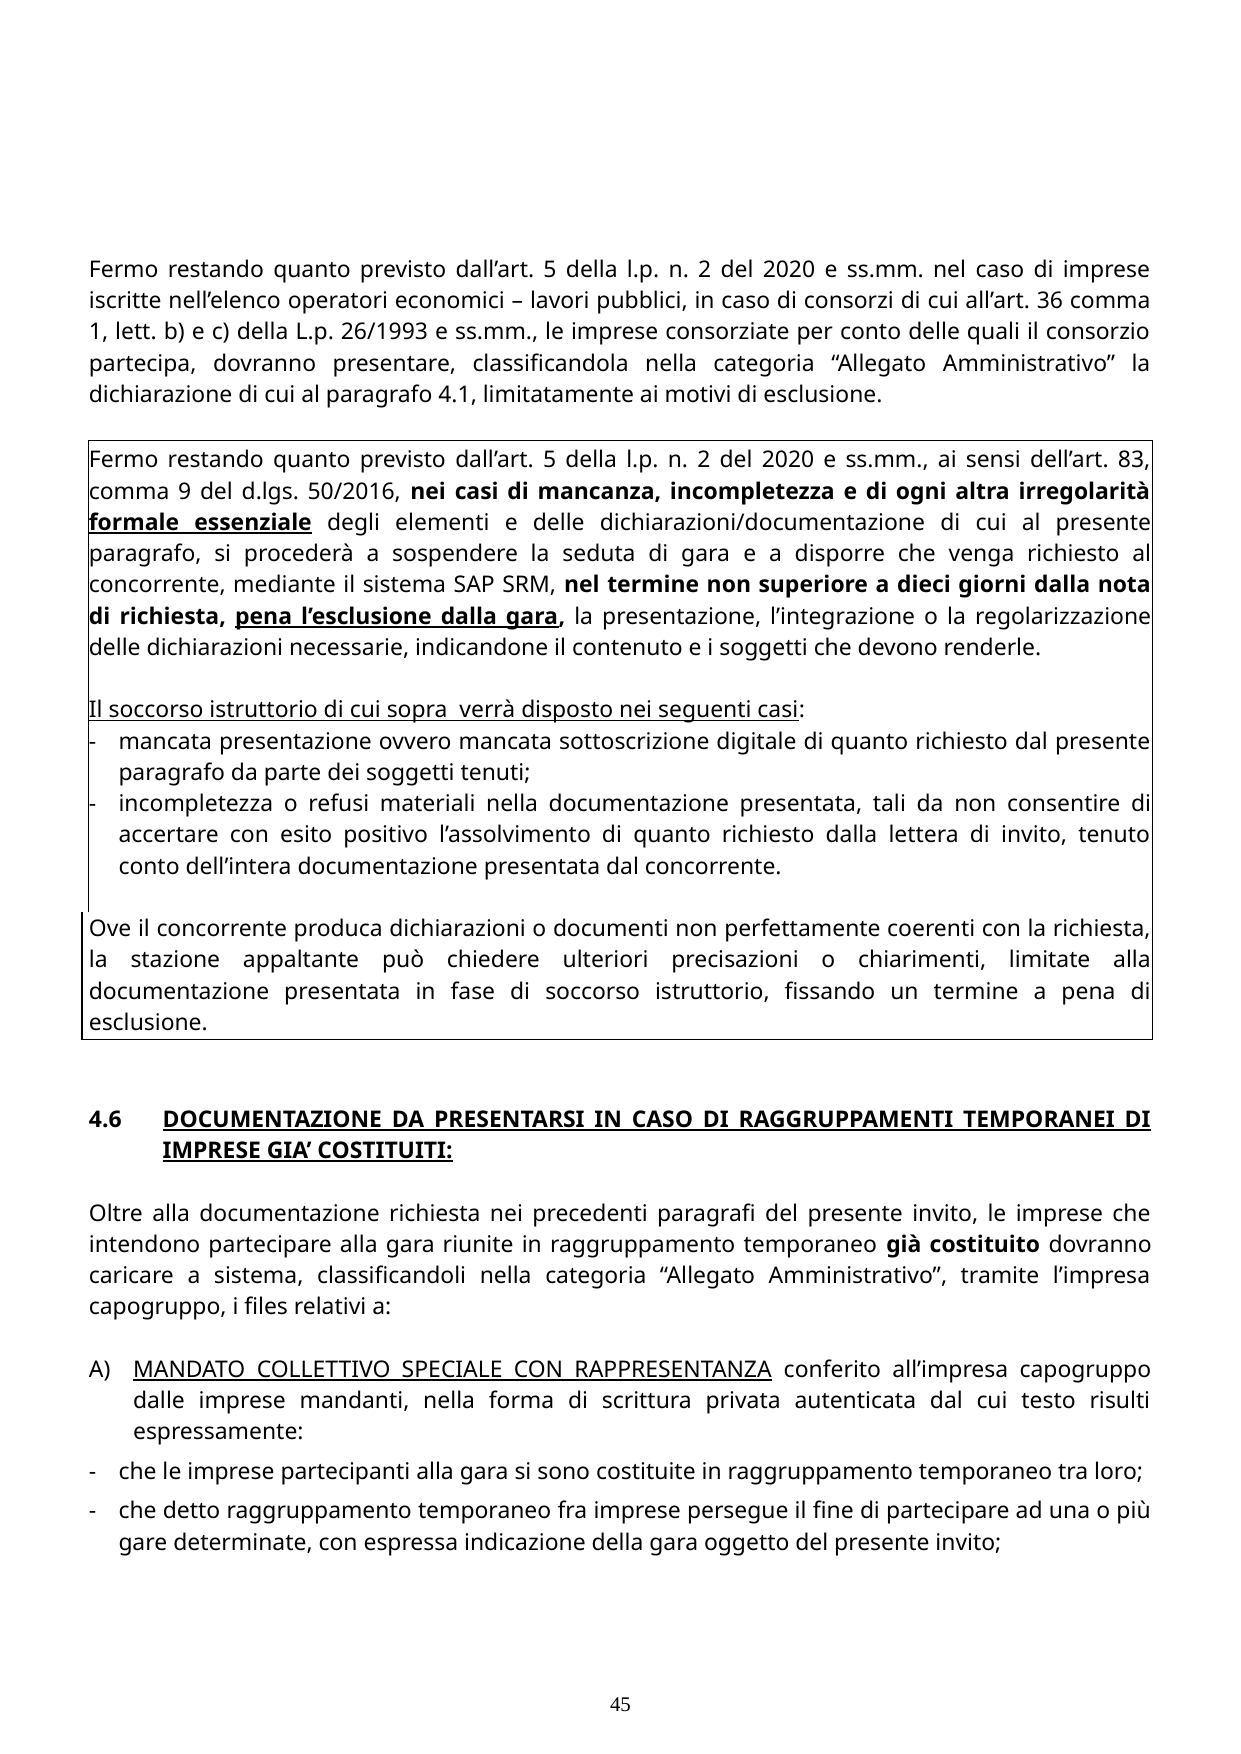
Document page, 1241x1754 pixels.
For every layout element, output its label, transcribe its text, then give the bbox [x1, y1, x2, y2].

text Fermo restando quanto previsto dall’art. 5 della l.p. n. 2 del 2020 e ss.mm., ai sensi dell’art. 83, comma 9 del d.lgs. 50/2016, nei casi di mancanza, incompletezza e di ogni altra irregolarità formale essenziale degli elementi e delle dichiarazioni/documentazione di cui al presente paragrafo, si procederà a sospendere la seduta di gara e a disporre che venga richiesto al concorrente, mediante il sistema SAP SRM, nel termine non superiore a dieci giorni dalla nota di richiesta, pena l’esclusione dalla gara, la presentazione, l’integrazione o la regolarizzazione delle dichiarazioni necessarie, indicandone il contenuto e i soggetti che devono renderle. [89, 441, 1152, 662]
text Fermo restando quanto previsto dall’art. 5 della l.p. n. 2 del 2020 e ss.mm. nel caso di imprese iscritte nell’elenco operatori economici – lavori pubblici, in caso di consorzi di cui all’art. 36 comma 1, lett. b) e c) della L.p. 26/1993 e ss.mm., le imprese consorziate per conto delle quali il consorzio partecipa, dovranno presentare, classificandola nella categoria “Allegato Amministrativo” la dichiarazione di cui al paragrafo 4.1, limitatamente ai motivi di esclusione. [89, 253, 1152, 409]
text A) MANDATO COLLETTIVO SPECIALE CON RAPPRESENTANZA conferito all’impresa capogruppo dalle imprese mandanti, nella forma di scrittura privata autenticata dal cui testo risulti espressamente: [89, 1353, 1152, 1447]
text - incompletezza o refusi materiali nella documentazione presentata, tali da non consentire di accertare con esito positivo l’assolvimento di quanto richiesto dalla lettera di invito, tenuto conto dell’intera documentazione presentata dal concorrente. [89, 787, 1152, 881]
text - che le imprese partecipanti alla gara si sono costituite in raggruppamento temporaneo tra loro; [89, 1455, 1152, 1486]
text Oltre alla documentazione richiesta nei precedenti paragrafi del presente invito, le imprese che intendono partecipare alla gara riunite in raggruppamento temporaneo già costituito dovranno caricare a sistema, classificandoli nella categoria “Allegato Amministrativo”, tramite l’impresa capogruppo, i files relativi a: [89, 1197, 1152, 1322]
text - mancata presentazione ovvero mancata sottoscrizione digitale di quanto richiesto dal presente paragrafo da parte dei soggetti tenuti; [89, 725, 1152, 787]
text - che detto raggruppamento temporaneo fra imprese persegue il fine di partecipare ad una o più gare determinate, con espressa indicazione della gara oggetto del presente invito; [89, 1494, 1152, 1557]
text Il soccorso istruttorio di cui sopra verrà disposto nei seguenti casi: [89, 693, 1152, 725]
text 4.6 DOCUMENTAZIONE DA PRESENTARSI IN CASO DI RAGGRUPPAMENTI TEMPORANEI DI IMPRESE GIA’ COSTITUITI: [89, 1103, 1152, 1165]
text Ove il concorrente produca dichiarazioni o documenti non perfettamente coerenti con la richiesta, la stazione appaltante può chiedere ulteriori precisazioni o chiarimenti, limitate alla documentazione presentata in fase di soccorso istruttorio, fissando un termine a pena di esclusione. [81, 909, 1152, 1039]
